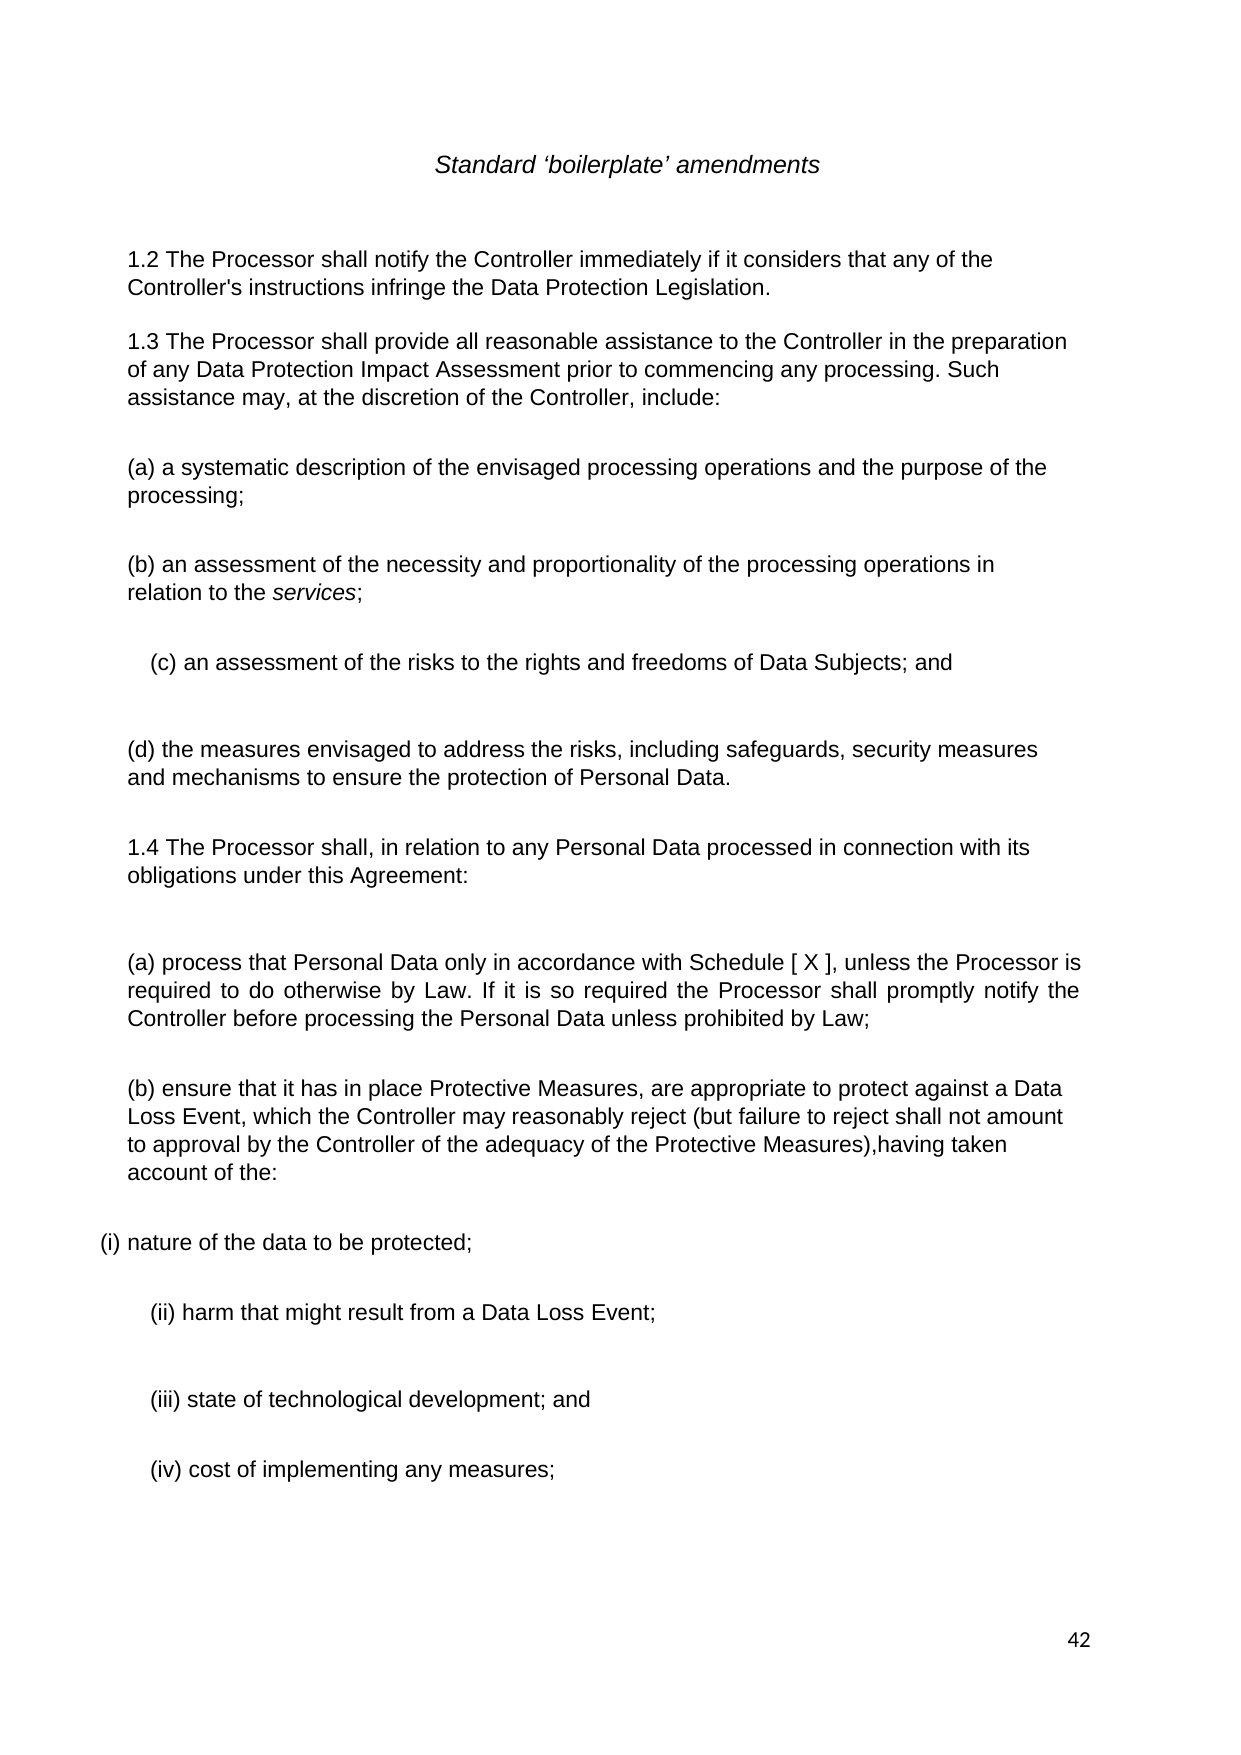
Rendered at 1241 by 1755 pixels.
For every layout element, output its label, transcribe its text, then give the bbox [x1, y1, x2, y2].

list The Processor shall, in relation to any Personal Data processed in connection with its obligations under this Agreement: [127, 834, 1054, 888]
list ensure that it has in place Protective Measures, are appropriate to protect against a Data Loss Event, which the Controller may reasonably reject (but failure to reject shall not amount to approval by the Controller of the adequacy of the Protective Measures),having taken account of the: [127, 1074, 1086, 1185]
list the measures envisaged to address the risks, including safeguards, security measures and mechanisms to ensure the protection of Personal Data. [127, 736, 1061, 790]
list cost of implementing any measures; [150, 1456, 1113, 1482]
list an assessment of the necessity and proportionality of the processing operations in relation to the services; [127, 551, 1018, 606]
list state of technological development; and [150, 1386, 1113, 1412]
list The Processor shall notify the Controller immediately if it considers that any of the Controller's instructions infringe the Data Protection Legislation. [127, 246, 1017, 301]
list an assessment of the risks to the rights and freedoms of Data Subjects; and [150, 649, 1113, 676]
list a systematic description of the envisaged processing operations and the purpose of the processing; [127, 453, 1071, 508]
list The Processor shall provide all reasonable assistance to the Controller in the preparation of any Data Protection Impact Assessment prior to commencing any processing. Such assistance may, at the discretion of the Controller, include: [127, 328, 1091, 410]
list nature of the data to be protected; [100, 1229, 1113, 1255]
list harm that might result from a Data Loss Event; [150, 1299, 1113, 1325]
list process that Personal Data only in accordance with Schedule [ X ], unless the Processor is required to do otherwise by Law. If it is so required the Processor shall promptly notify the Controller before processing the Personal Data unless prohibited by Law; [127, 949, 1082, 1031]
